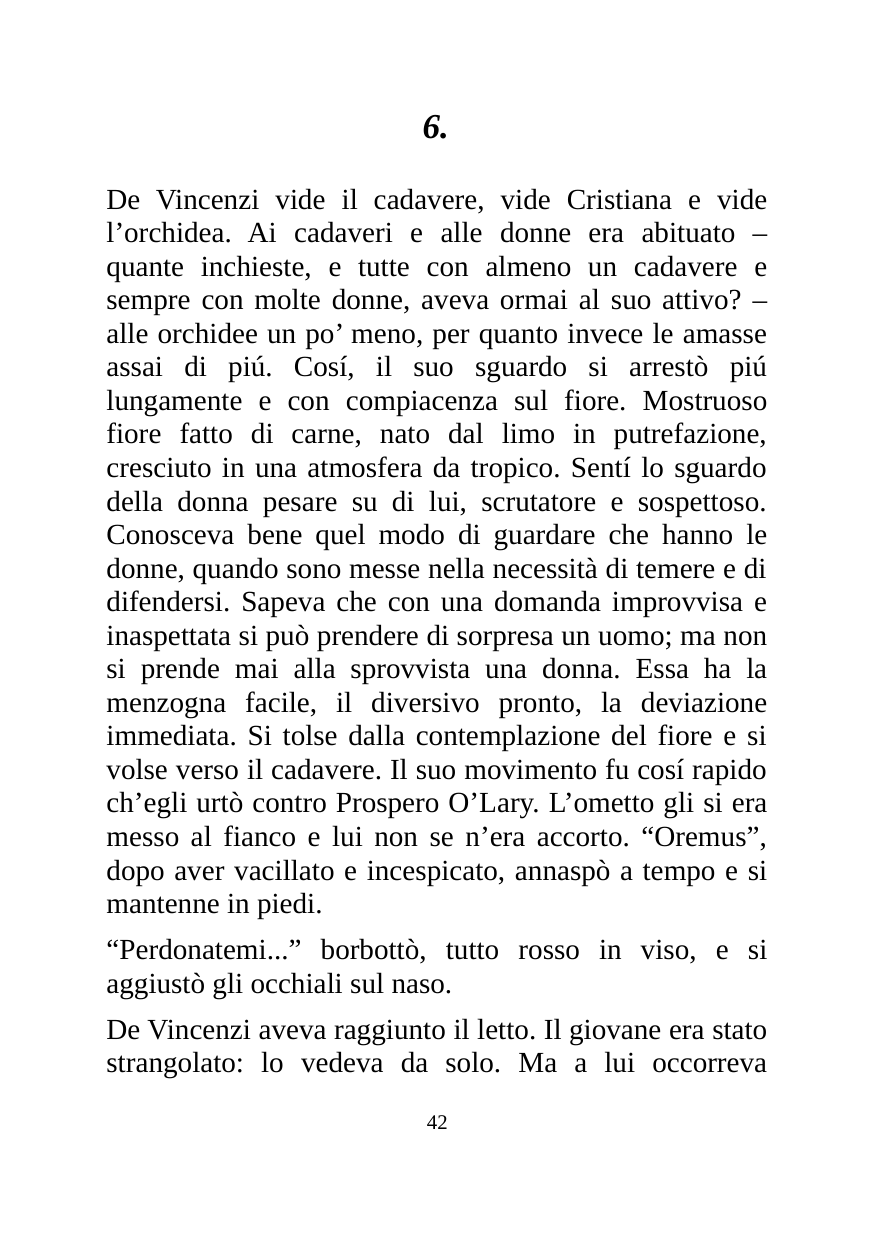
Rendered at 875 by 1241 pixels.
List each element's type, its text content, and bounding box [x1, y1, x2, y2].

subtitle 6. [106, 106, 768, 146]
text De Vincenzi aveva raggiunto il letto. Il giovane era stato strangolato: lo vedeva da solo. Ma a lui occorreva [106, 1012, 768, 1079]
text De Vincenzi vide il cadavere, vide Cristiana e vide l’orchidea. Ai cadaveri e alle donne era abituato – quante inchieste, e tutte con almeno un cadavere e sempre con molte donne, aveva ormai al suo attivo? – alle orchidee un po’ meno, per quanto invece le amasse assai di piú. Cosí, il suo sguardo si arrestò piú lungamente e con compiacenza sul fiore. Mostruoso fiore fatto di carne, nato dal limo in putrefazione, cresciuto in una atmosfera da tropico. Sentí lo sguardo della donna pesare su di lui, scrutatore e sospettoso. Conosceva bene quel modo di guardare che hanno le donne, quando sono messe nella necessità di temere e di difendersi. Sapeva che con una domanda improvvisa e inaspettata si può prendere di sorpresa un uomo; ma non si prende mai alla sprovvista una donna. Essa ha la menzogna facile, il diversivo pronto, la deviazione immediata. Si tolse dalla contemplazione del fiore e si volse verso il cadavere. Il suo movimento fu cosí rapido ch’egli urtò contro Prospero O’Lary. L’ometto gli si era messo al fianco e lui non se n’era accorto. “Oremus”, dopo aver vacillato e incespicato, annaspò a tempo e si mantenne in piedi. [106, 182, 768, 920]
text “Perdonatemi...” borbottò, tutto rosso in viso, e si aggiustò gli occhiali sul naso. [106, 932, 768, 999]
